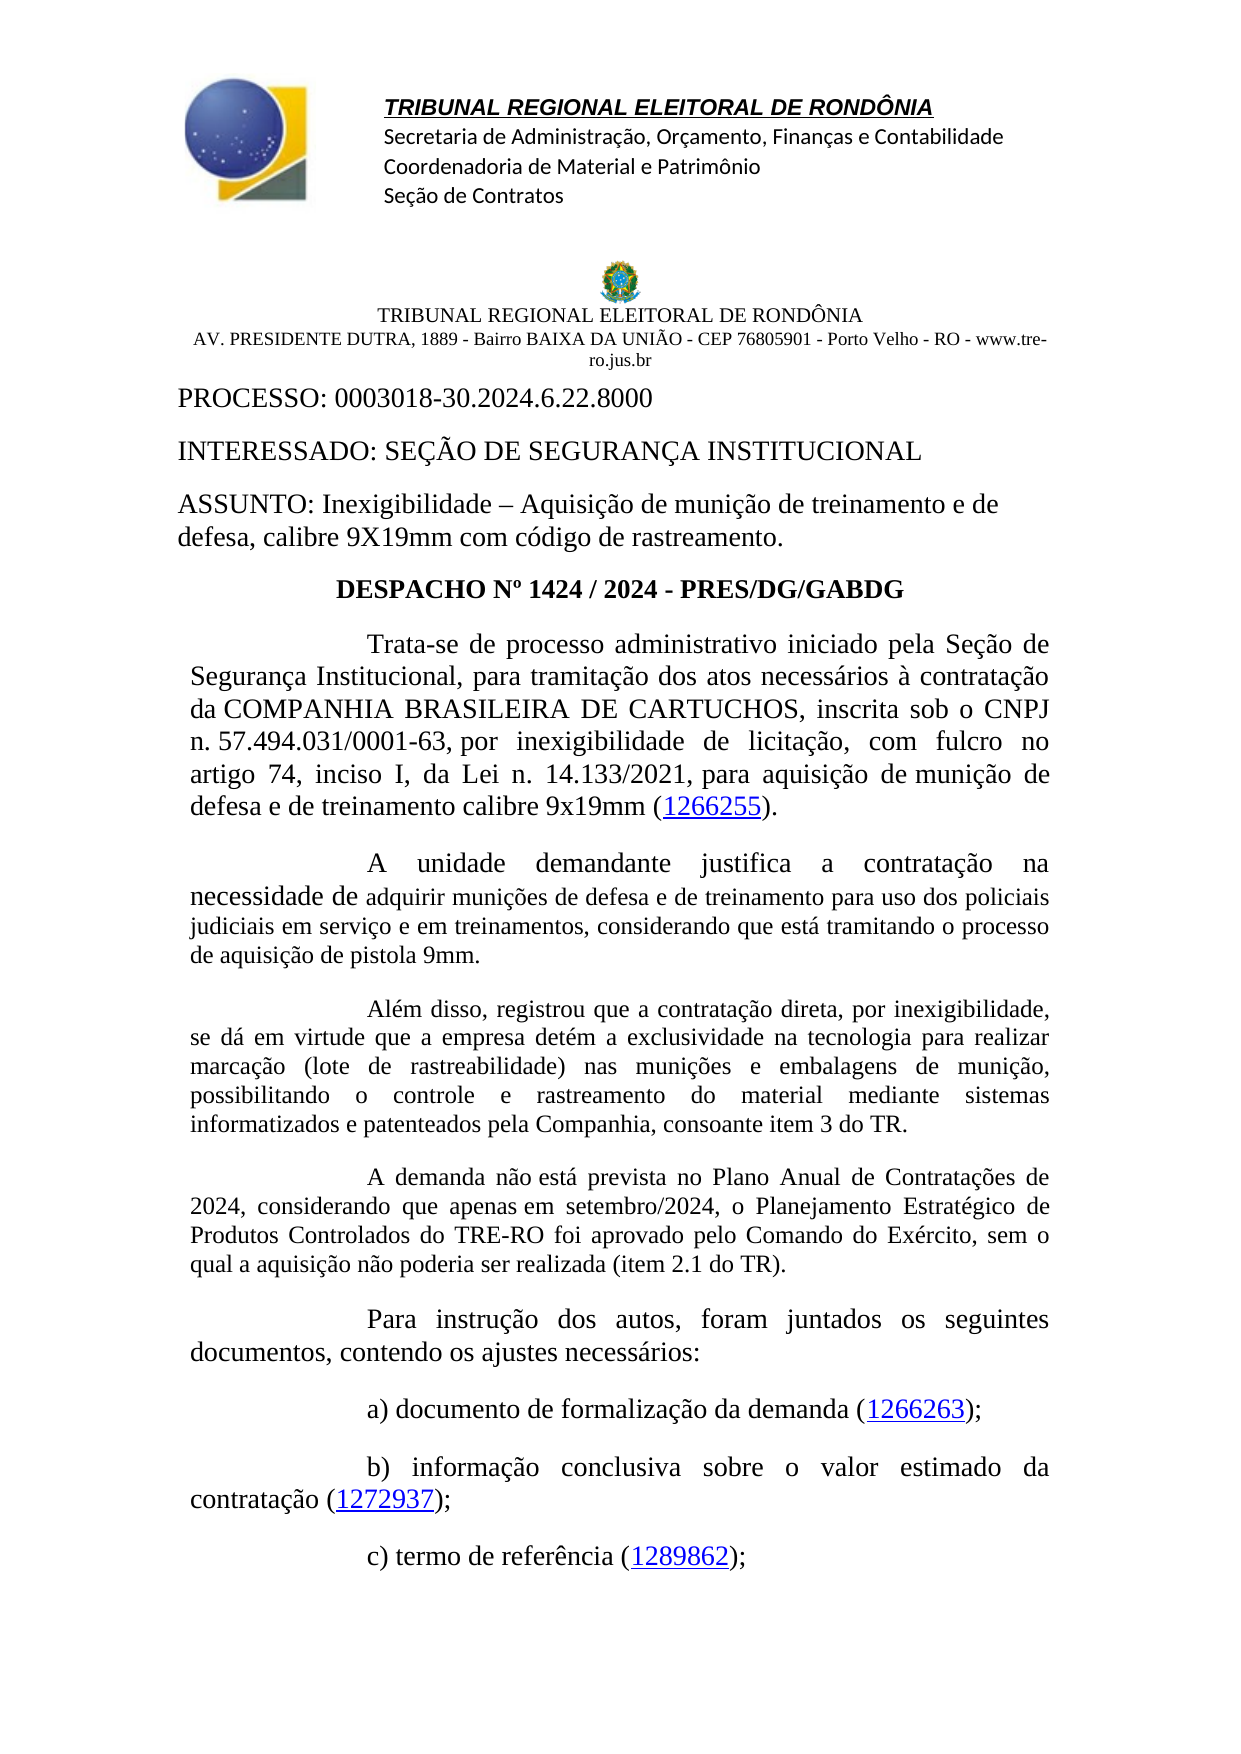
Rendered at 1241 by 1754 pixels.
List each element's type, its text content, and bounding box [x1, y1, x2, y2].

text INTERESSADO: SEÇÃO DE SEGURANÇA INSTITUCIONAL [177, 434, 1063, 467]
text A unidade demandante justifica a contratação na necessidade de adquirir munições de defesa e de treinamento para uso dos policiais judiciais em serviço e em treinamentos, considerando que está tramitando o processo de aquisição de pistola 9mm. [190, 846, 1051, 969]
text Além disso, registrou que a contratação direta, por inexigibilidade, se dá em virtude que a empresa detém a exclusividade na tecnologia para realizar marcação (lote de rastreabilidade) nas munições e embalagens de munição, possibilitando o controle e rastreamento do material mediante sistemas informatizados e patenteados pela Companhia, consoante item 3 do TR. [190, 994, 1051, 1137]
text c) termo de referência (1289862); [190, 1539, 1051, 1572]
text ASSUNTO: Inexigibilidade – Aquisição de munição de treinamento e de defesa, calibre 9X19mm com código de rastreamento. [177, 487, 1063, 552]
text AV. PRESIDENTE DUTRA, 1889 - Bairro BAIXA DA UNIÃO - CEP 76805901 - Porto Velho - RO - www.tre-ro.jus.br [177, 327, 1063, 371]
text PROCESSO: 0003018-30.2024.6.22.8000 [177, 381, 1063, 413]
text Trata-se de processo administrativo iniciado pela Seção de Segurança Institucional, para tramitação dos atos necessários à contratação da COMPANHIA BRASILEIRA DE CARTUCHOS, inscrita sob o CNPJ n. 57.494.031/0001-63, por inexigibilidade de licitação, com fulcro no artigo 74, inciso I, da Lei n. 14.133/2021, para aquisição de munição de defesa e de treinamento calibre 9x19mm (1266255). [190, 627, 1051, 821]
text Para instrução dos autos, foram juntados os seguintes documentos, contendo os ajustes necessários: [190, 1302, 1051, 1367]
text A demanda não está prevista no Plano Anual de Contratações de 2024, considerando que apenas em setembro/2024, o Planejamento Estratégico de Produtos Controlados do TRE-RO foi aprovado pelo Comando do Exército, sem o qual a aquisição não poderia ser realizada (item 2.1 do TR). [190, 1162, 1051, 1277]
text TRIBUNAL REGIONAL ELEITORAL DE RONDÔNIA [177, 303, 1063, 327]
text a) documento de formalização da demanda (1266263); [190, 1392, 1051, 1425]
text Despacho Nº 1424 / 2024 - PRES/DG/GABDG [177, 573, 1063, 604]
text b) informação conclusiva sobre o valor estimado da contratação (1272937); [190, 1450, 1051, 1514]
